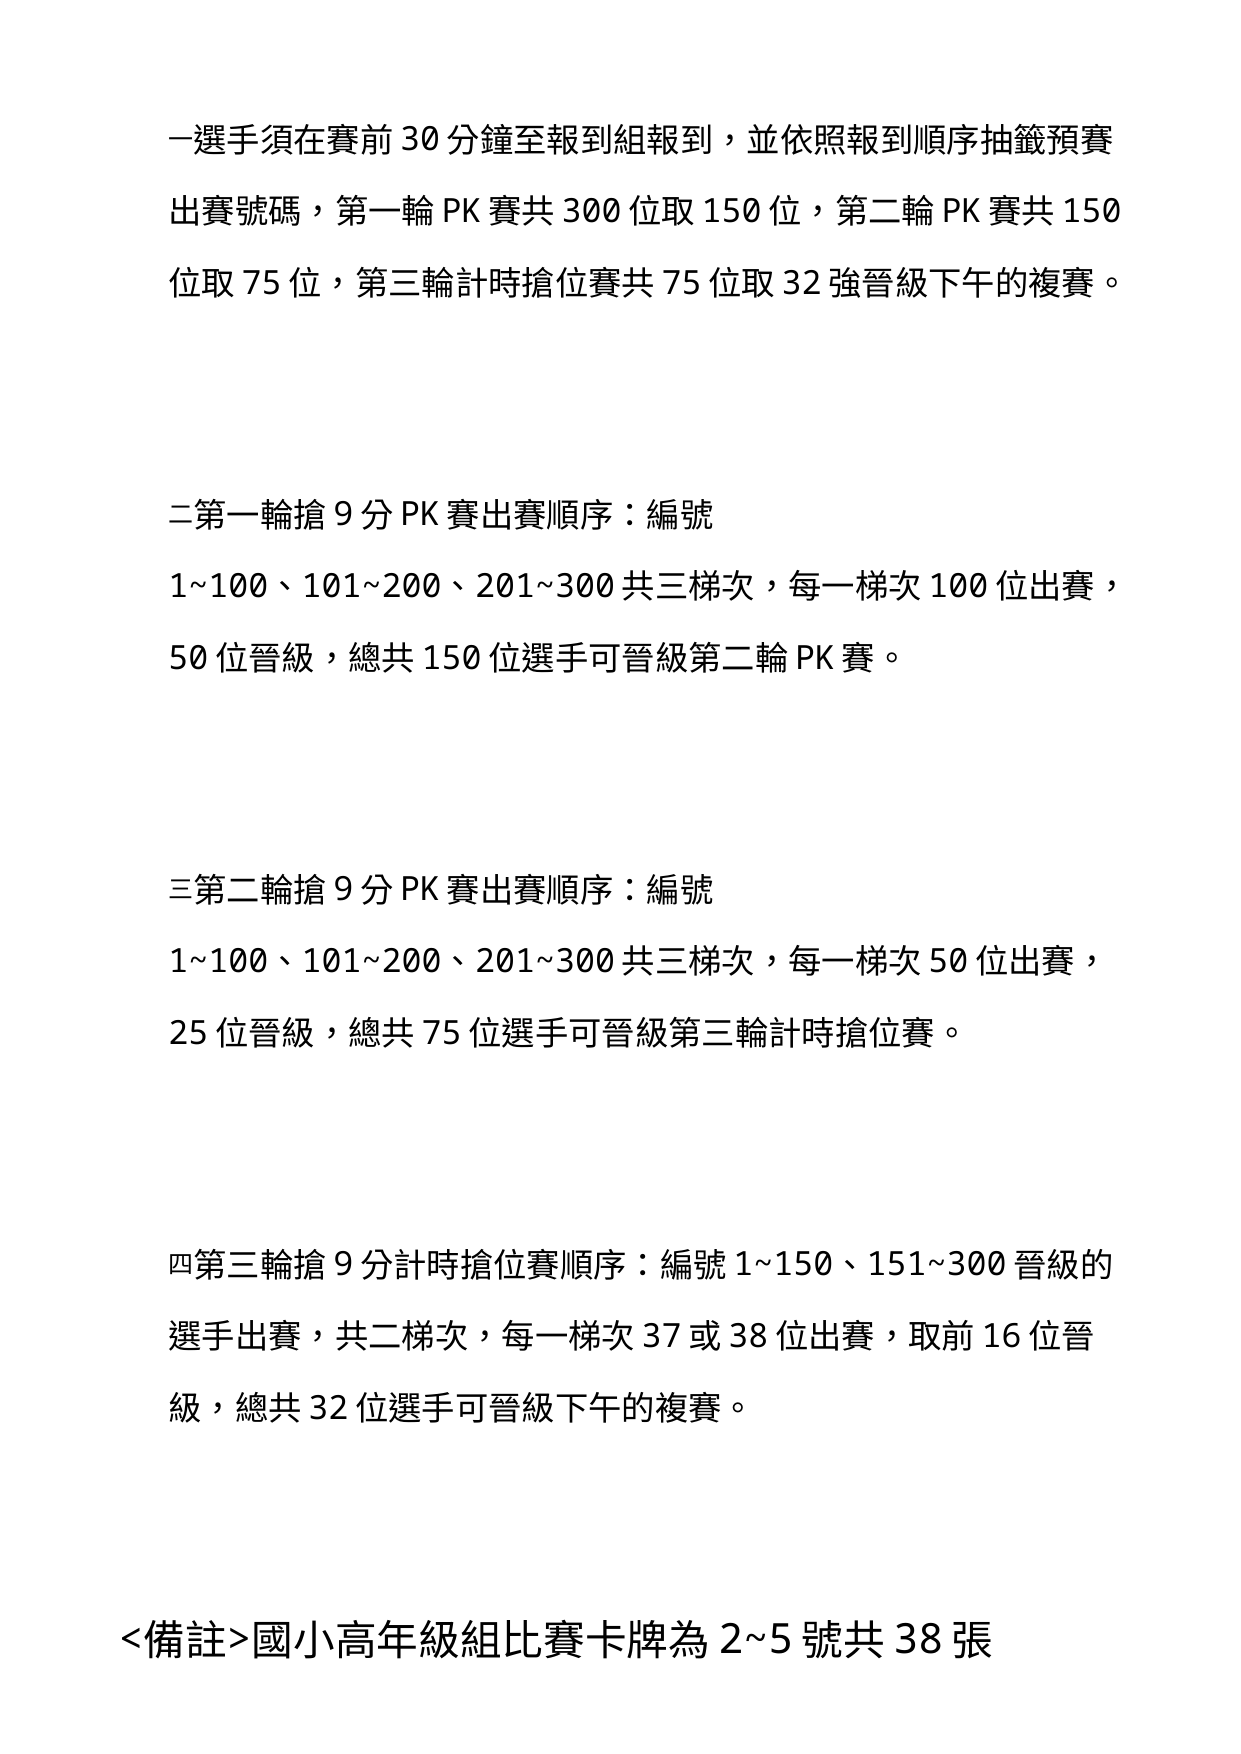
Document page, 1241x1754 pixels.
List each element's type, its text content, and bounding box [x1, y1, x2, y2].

list 第三輪搶9分計時搶位賽順序：編號1~150、151~300晉級的選手出賽，共二梯次，每一梯次37或38位出賽，取前16位晉級，總共32位選手可晉級下午的複賽。 [168, 1221, 1122, 1427]
list 第一輪搶9分PK賽出賽順序：編號1~100、101~200、201~300共三梯次，每一梯次100位出賽，50位晉級，總共150位選手可晉級第二輪PK賽。 [168, 471, 1122, 677]
list 第二輪搶9分PK賽出賽順序：編號1~100、101~200、201~300共三梯次，每一梯次50位出賽，25位晉級，總共75位選手可晉級第三輪計時搶位賽。 [168, 846, 1122, 1052]
list 選手須在賽前30分鐘至報到組報到，並依照報到順序抽籤預賽出賽號碼，第一輪PK賽共300位取150位，第二輪PK賽共150位取75位，第三輪計時搶位賽共75位取32強晉級下午的複賽。 [168, 96, 1122, 302]
text <備註>國小高年級組比賽卡牌為2~5號共38張 [118, 1596, 1122, 1658]
